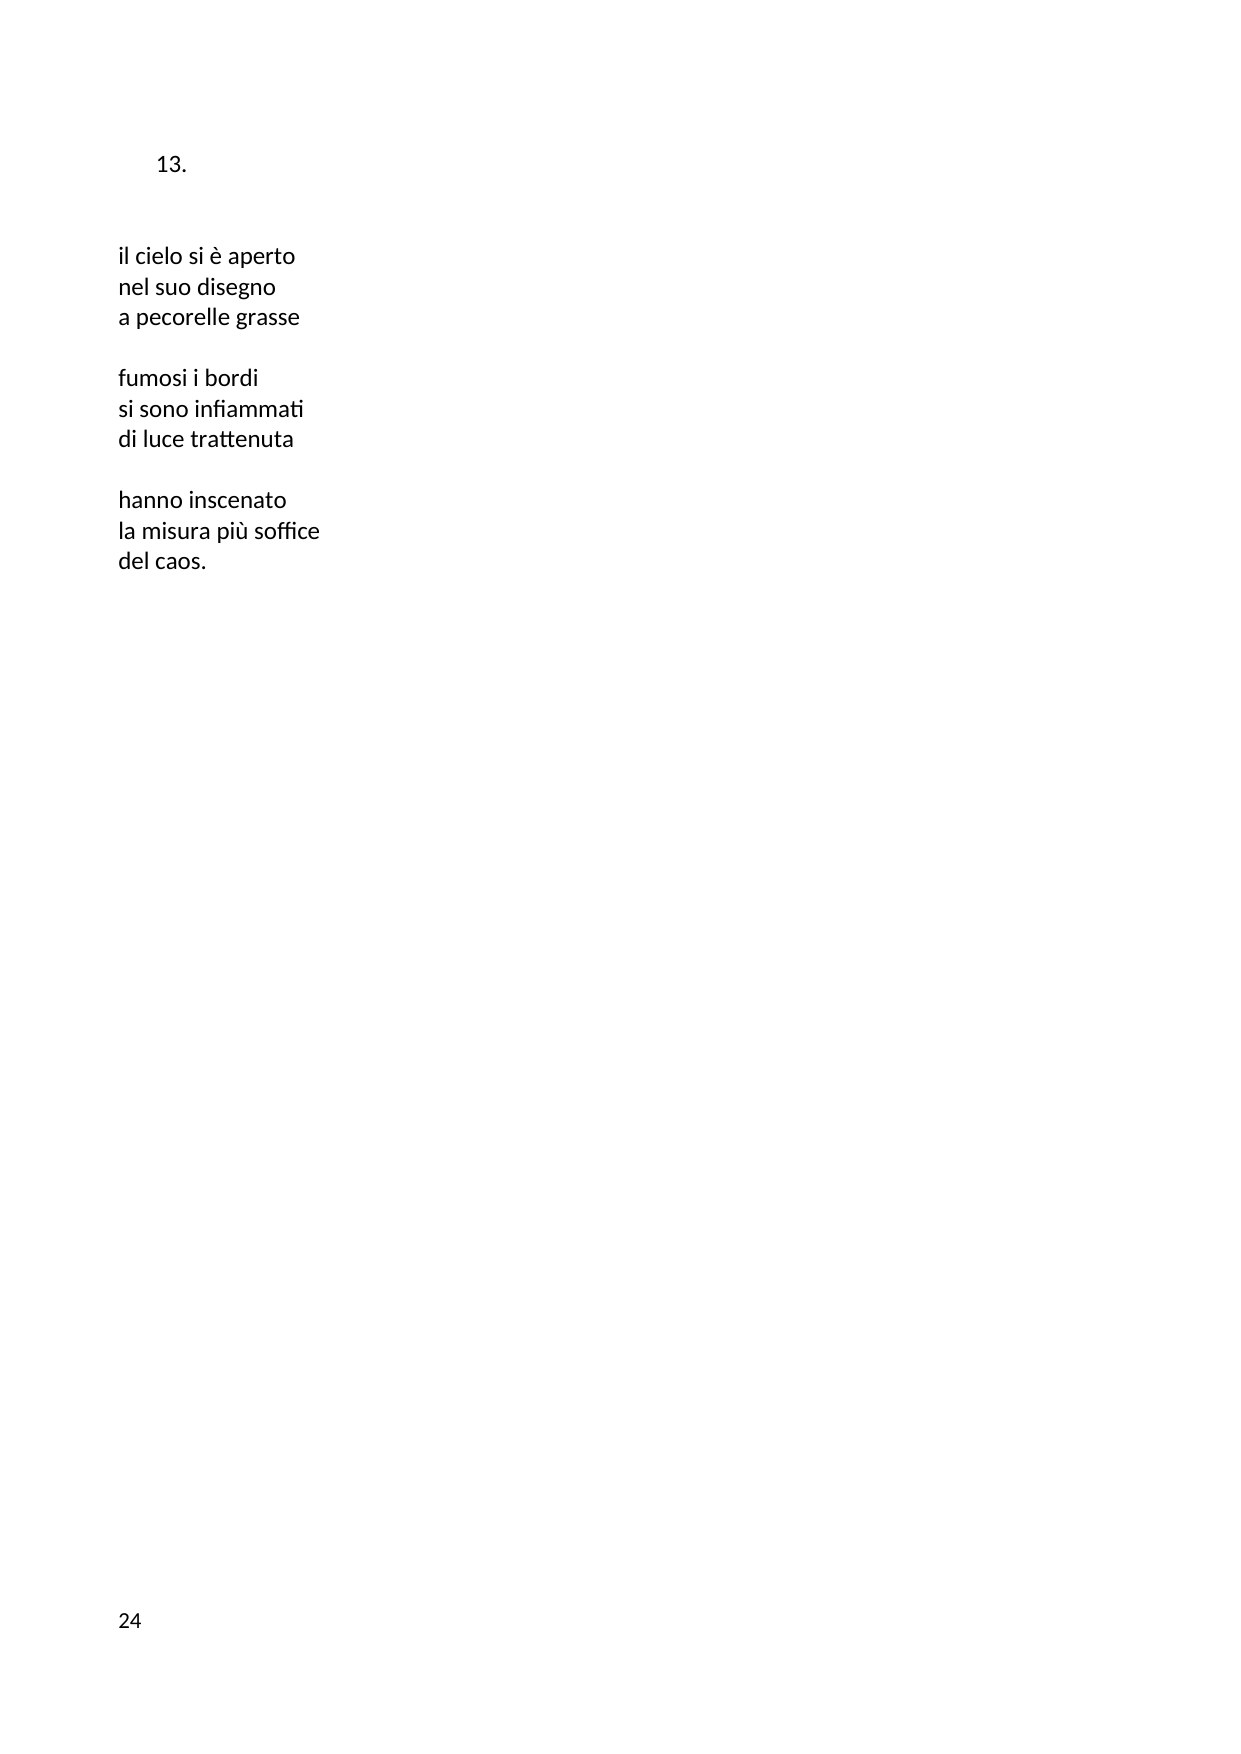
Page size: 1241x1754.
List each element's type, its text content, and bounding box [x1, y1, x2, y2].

text hanno inscenato [118, 484, 1122, 515]
text nel suo disegno [118, 271, 1122, 301]
text a pecorelle grasse [118, 301, 1122, 332]
text del caos. [118, 545, 1122, 576]
text fumosi i bordi [118, 362, 1122, 393]
text di luce trattenuta [118, 423, 1122, 454]
text si sono infiammati [118, 393, 1122, 423]
text la misura più soffice [118, 515, 1122, 545]
text il cielo si è aperto [118, 240, 1122, 271]
